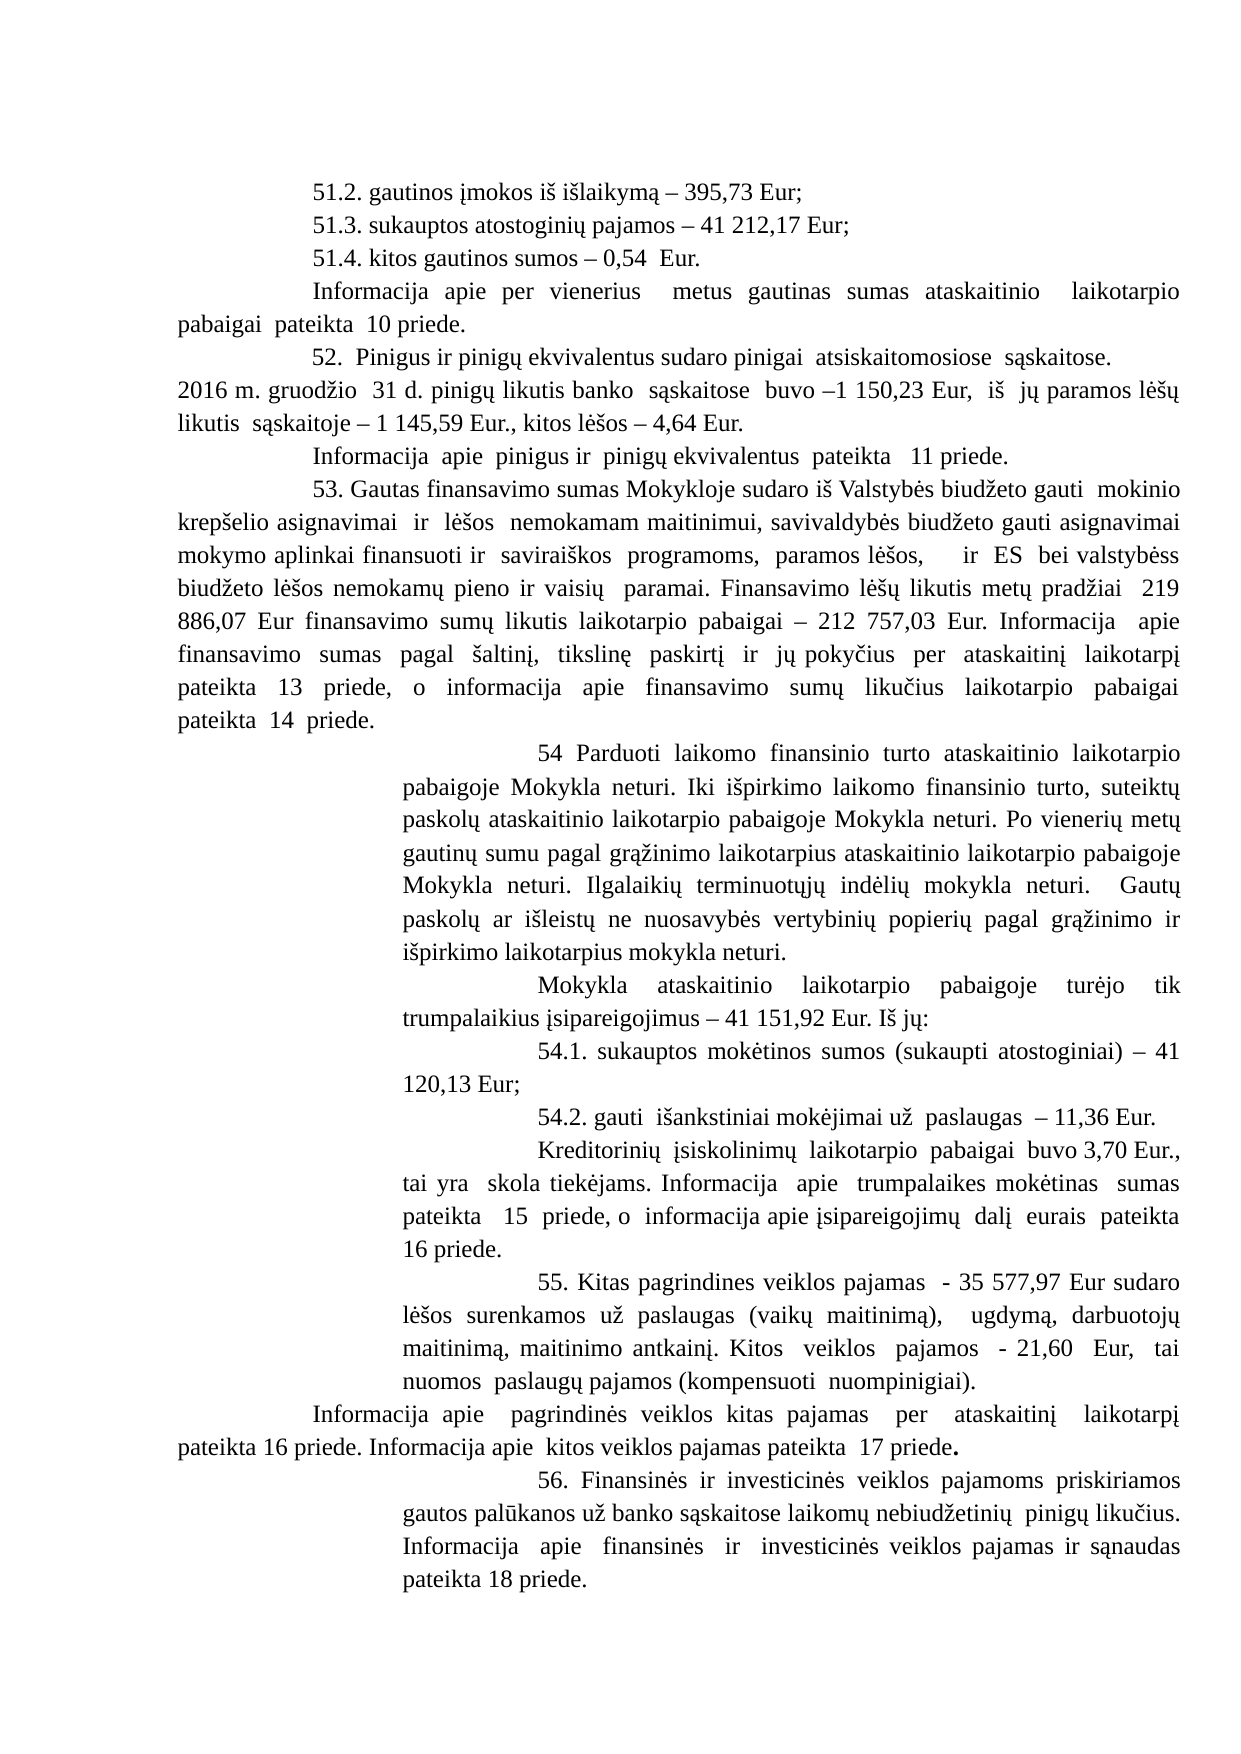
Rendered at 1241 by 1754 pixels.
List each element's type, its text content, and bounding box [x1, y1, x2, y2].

text Mokykla ataskaitinio laikotarpio pabaigoje turėjo tik trumpalaikius įsipareigojimus – 41 151,92 Eur. Iš jų: [402, 970, 1181, 1031]
text 54.2. gauti išankstiniai mokėjimai už paslaugas – 11,36 Eur. [402, 1102, 1181, 1131]
text 54.1. sukauptos mokėtinos sumos (sukaupti atostoginiai) – 41 120,13 Eur; [402, 1036, 1181, 1097]
text Informacija apie pinigus ir pinigų ekvivalentus pateikta 11 priede. [177, 441, 1181, 470]
text 53. Gautas finansavimo sumas Mokykloje sudaro iš Valstybės biudžeto gauti mokinio krepšelio asignavimai ir lėšos nemokamam maitinimui, savivaldybės biudžeto gauti asignavimai mokymo aplinkai finansuoti ir saviraiškos programoms, paramos lėšos, ir ES bei valstybėss biudžeto lėšos nemokamų pieno ir vaisių paramai. Finansavimo lėšų likutis metų pradžiai 219 886,07 Eur finansavimo sumų likutis laikotarpio pabaigai – 212 757,03 Eur. Informacija apie finansavimo sumas pagal šaltinį, tikslinę paskirtį ir jų pokyčius per ataskaitinį laikotarpį pateikta 13 priede, o informacija apie finansavimo sumų likučius laikotarpio pabaigai pateikta 14 priede. [177, 474, 1181, 734]
text Informacija apie pagrindinės veiklos kitas pajamas per ataskaitinį laikotarpį pateikta 16 priede. Informacija apie kitos veiklos pajamas pateikta 17 priede. [177, 1399, 1181, 1461]
text 51.2. gautinos įmokos iš išlaikymą – 395,73 Eur; [177, 177, 1181, 206]
text 52. Pinigus ir pinigų ekvivalentus sudaro pinigai atsiskaitomosiose sąskaitose. [312, 342, 1181, 371]
text Informacija apie per vienerius metus gautinas sumas ataskaitinio laikotarpio pabaigai pateikta 10 priede. [177, 276, 1181, 338]
text 51.4. kitos gautinos sumos – 0,54 Eur. [177, 243, 1181, 272]
text 51.3. sukauptos atostoginių pajamos – 41 212,17 Eur; [177, 210, 1181, 239]
text 56. Finansinės ir investicinės veiklos pajamoms priskiriamos gautos palūkanos už banko sąskaitose laikomų nebiudžetinių pinigų likučius. Informacija apie finansinės ir investicinės veiklos pajamas ir sąnaudas pateikta 18 priede. [402, 1465, 1181, 1593]
text 54 Parduoti laikomo finansinio turto ataskaitinio laikotarpio pabaigoje Mokykla neturi. Iki išpirkimo laikomo finansinio turto, suteiktų paskolų ataskaitinio laikotarpio pabaigoje Mokykla neturi. Po vienerių metų gautinų sumu pagal grąžinimo laikotarpius ataskaitinio laikotarpio pabaigoje Mokykla neturi. Ilgalaikių terminuotųjų indėlių mokykla neturi. Gautų paskolų ar išleistų ne nuosavybės vertybinių popierių pagal grąžinimo ir išpirkimo laikotarpius mokykla neturi. [402, 738, 1181, 965]
text 2016 m. gruodžio 31 d. pinigų likutis banko sąskaitose buvo –1 150,23 Eur, iš jų paramos lėšų likutis sąskaitoje – 1 145,59 Eur., kitos lėšos – 4,64 Eur. [177, 375, 1181, 437]
text Kreditorinių įsiskolinimų laikotarpio pabaigai buvo 3,70 Eur., tai yra skola tiekėjams. Informacija apie trumpalaikes mokėtinas sumas pateikta 15 priede, o informacija apie įsipareigojimų dalį eurais pateikta 16 priede. [402, 1135, 1181, 1263]
text 55. Kitas pagrindines veiklos pajamas - 35 577,97 Eur sudaro lėšos surenkamos už paslaugas (vaikų maitinimą), ugdymą, darbuotojų maitinimą, maitinimo antkainį. Kitos veiklos pajamos - 21,60 Eur, tai nuomos paslaugų pajamos (kompensuoti nuompinigiai). [402, 1267, 1181, 1395]
